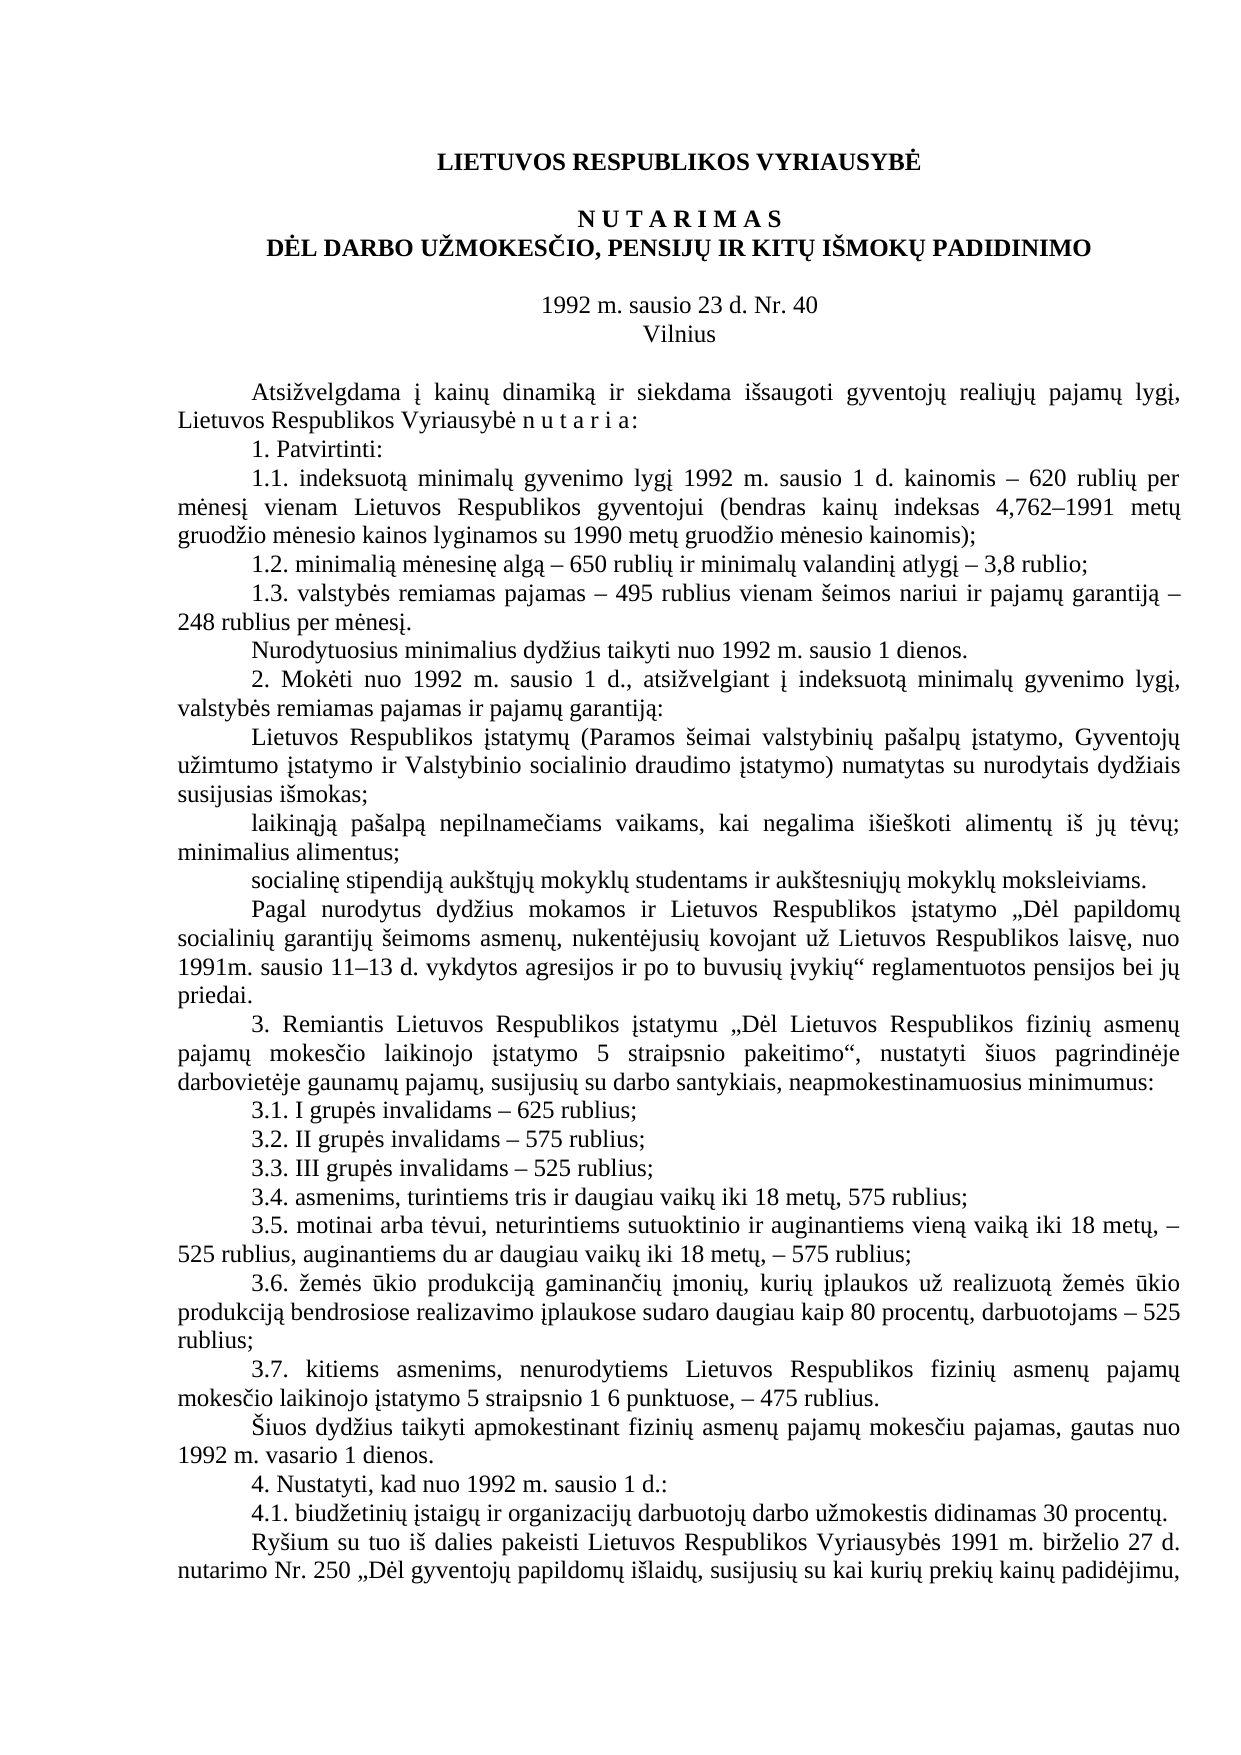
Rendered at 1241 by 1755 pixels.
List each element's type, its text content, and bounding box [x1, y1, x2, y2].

text socialinę stipendiją aukštųjų mokyklų studentams ir aukštesniųjų mokyklų moksleiviams. [177, 866, 1181, 894]
text laikinąją pašalpą nepilnamečiams vaikams, kai negalima išieškoti alimentų iš jų tėvų; minimalius alimentus; [177, 808, 1181, 866]
text 1. Patvirtinti: [177, 434, 1181, 463]
text Lietuvos Respublikos įstatymų (Paramos šeimai valstybinių pašalpų įstatymo, Gyventojų užimtumo įstatymo ir Valstybinio socialinio draudimo įstatymo) numatytas su nurodytais dydžiais susijusias išmokas; [177, 722, 1181, 808]
text 3.6. žemės ūkio produkciją gaminančių įmonių, kurių įplaukos už realizuotą žemės ūkio produkciją bendrosiose realizavimo įplaukose sudaro daugiau kaip 80 procentų, darbuotojams – 525 rublius; [177, 1268, 1181, 1354]
text 1.1. indeksuotą minimalų gyvenimo lygį 1992 m. sausio 1 d. kainomis – 620 rublių per mėnesį vienam Lietuvos Respublikos gyventojui (bendras kainų indeksas 4,762–1991 metų gruodžio mėnesio kainos lyginamos su 1990 metų gruodžio mėnesio kainomis); [177, 463, 1181, 549]
text 3.5. motinai arba tėvui, neturintiems sutuoktinio ir auginantiems vieną vaiką iki 18 metų, – 525 rublius, auginantiems du ar daugiau vaikų iki 18 metų, – 575 rublius; [177, 1211, 1181, 1268]
text N U T A R I M A S [177, 204, 1181, 233]
text Šiuos dydžius taikyti apmokestinant fizinių asmenų pajamų mokesčiu pajamas, gautas nuo 1992 m. vasario 1 dienos. [177, 1412, 1181, 1469]
text 3.4. asmenims, turintiems tris ir daugiau vaikų iki 18 metų, 575 rublius; [177, 1182, 1181, 1211]
text 4.1. biudžetinių įstaigų ir organizacijų darbuotojų darbo užmokestis didinamas 30 procentų. [177, 1498, 1181, 1527]
text 3.1. I grupės invalidams – 625 rublius; [177, 1096, 1181, 1124]
text 2. Mokėti nuo 1992 m. sausio 1 d., atsižvelgiant į indeksuotą minimalų gyvenimo lygį, valstybės remiamas pajamas ir pajamų garantiją: [177, 664, 1181, 722]
text 1.2. minimalią mėnesinę algą – 650 rublių ir minimalų valandinį atlygį – 3,8 rublio; [177, 549, 1181, 578]
text Nurodytuosius minimalius dydžius taikyti nuo 1992 m. sausio 1 dienos. [177, 636, 1181, 664]
text 3.2. II grupės invalidams – 575 rublius; [177, 1124, 1181, 1153]
text 1992 m. sausio 23 d. Nr. 40 [177, 291, 1181, 319]
text Vilnius [177, 319, 1181, 348]
text Pagal nurodytus dydžius mokamos ir Lietuvos Respublikos įstatymo „Dėl papildomų socialinių garantijų šeimoms asmenų, nukentėjusių kovojant už Lietuvos Respublikos laisvę, nuo 1991m. sausio 11–13 d. vykdytos agresijos ir po to buvusių įvykių“ reglamentuotos pensijos bei jų priedai. [177, 894, 1181, 1009]
text 4. Nustatyti, kad nuo 1992 m. sausio 1 d.: [177, 1469, 1181, 1498]
text 3. Remiantis Lietuvos Respublikos įstatymu „Dėl Lietuvos Respublikos fizinių asmenų pajamų mokesčio laikinojo įstatymo 5 straipsnio pakeitimo“, nustatyti šiuos pagrindinėje darbovietėje gaunamų pajamų, susijusių su darbo santykiais, neapmokestinamuosius minimumus: [177, 1009, 1181, 1096]
text 3.7. kitiems asmenims, nenurodytiems Lietuvos Respublikos fizinių asmenų pajamų mokesčio laikinojo įstatymo 5 straipsnio 1 6 punktuose, – 475 rublius. [177, 1354, 1181, 1412]
text Ryšium su tuo iš dalies pakeisti Lietuvos Respublikos Vyriausybės 1991 m. birželio 27 d. nutarimo Nr. 250 „Dėl gyventojų papildomų išlaidų, susijusių su kai kurių prekių kainų padidėjimu, [177, 1527, 1181, 1584]
text LIETUVOS RESPUBLIKOS VYRIAUSYBĖ [177, 147, 1181, 176]
text 3.3. III grupės invalidams – 525 rublius; [177, 1153, 1181, 1182]
text Atsižvelgdama į kainų dinamiką ir siekdama išsaugoti gyventojų realiųjų pajamų lygį, Lietuvos Respublikos Vyriausybė nutaria: [177, 377, 1181, 434]
text 1.3. valstybės remiamas pajamas – 495 rublius vienam šeimos nariui ir pajamų garantiją – 248 rublius per mėnesį. [177, 578, 1181, 636]
text DĖL DARBO UŽMOKESČIO, PENSIJŲ IR KITŲ IŠMOKŲ PADIDINIMO [177, 233, 1181, 262]
